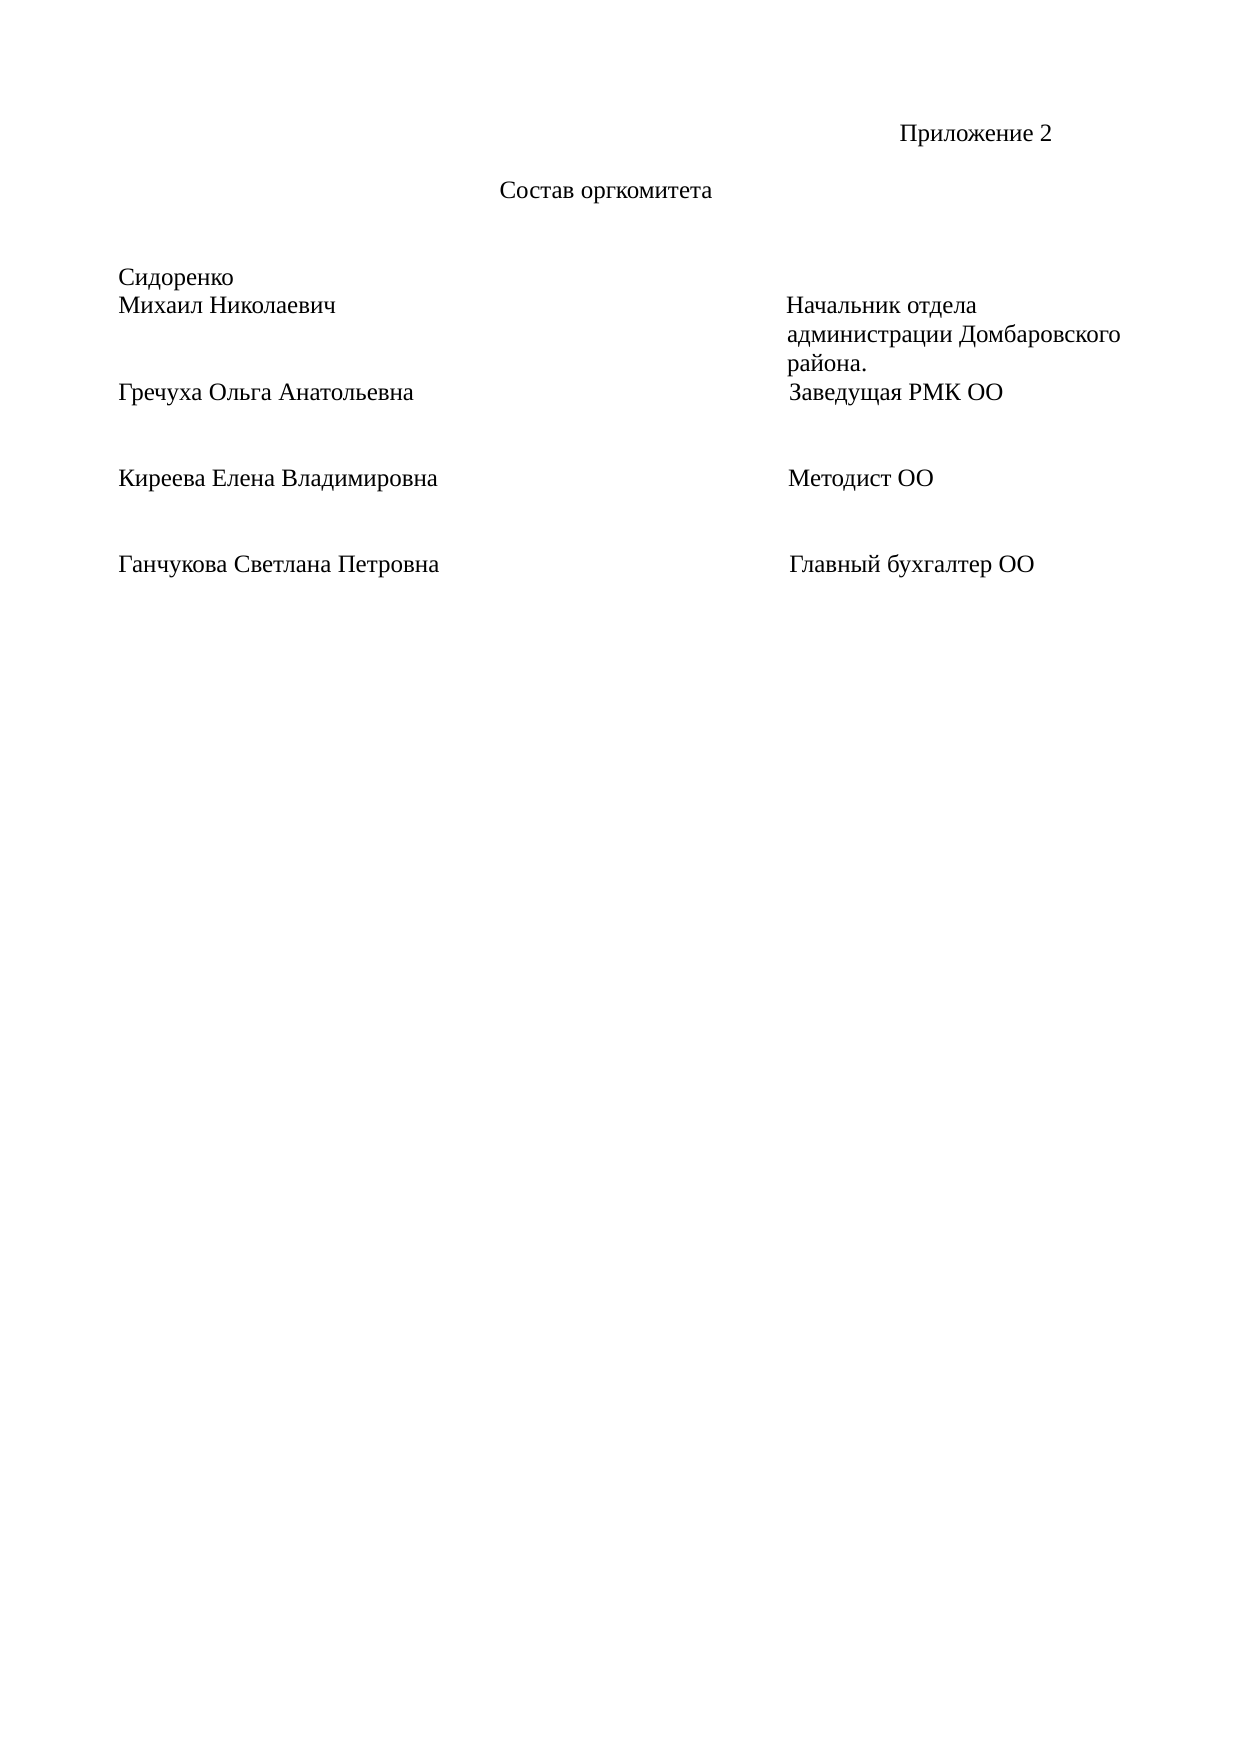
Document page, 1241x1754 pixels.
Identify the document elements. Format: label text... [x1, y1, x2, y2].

text Состав оргкомитета [118, 176, 1122, 204]
text Киреева Елена Владимировна Методист ОО [118, 463, 1122, 492]
text Гречуха Ольга Анатольевна Заведущая РМК ОО [118, 377, 1122, 406]
text Сидоренко [118, 262, 1122, 291]
text Михаил Николаевич Начальник отдела [118, 291, 1122, 319]
text администрации Домбаровского [118, 319, 1122, 348]
text Приложение 2 [118, 118, 1122, 147]
text Ганчукова Светлана Петровна Главный бухгалтер ОО [118, 549, 1122, 578]
text района. [118, 348, 1122, 377]
